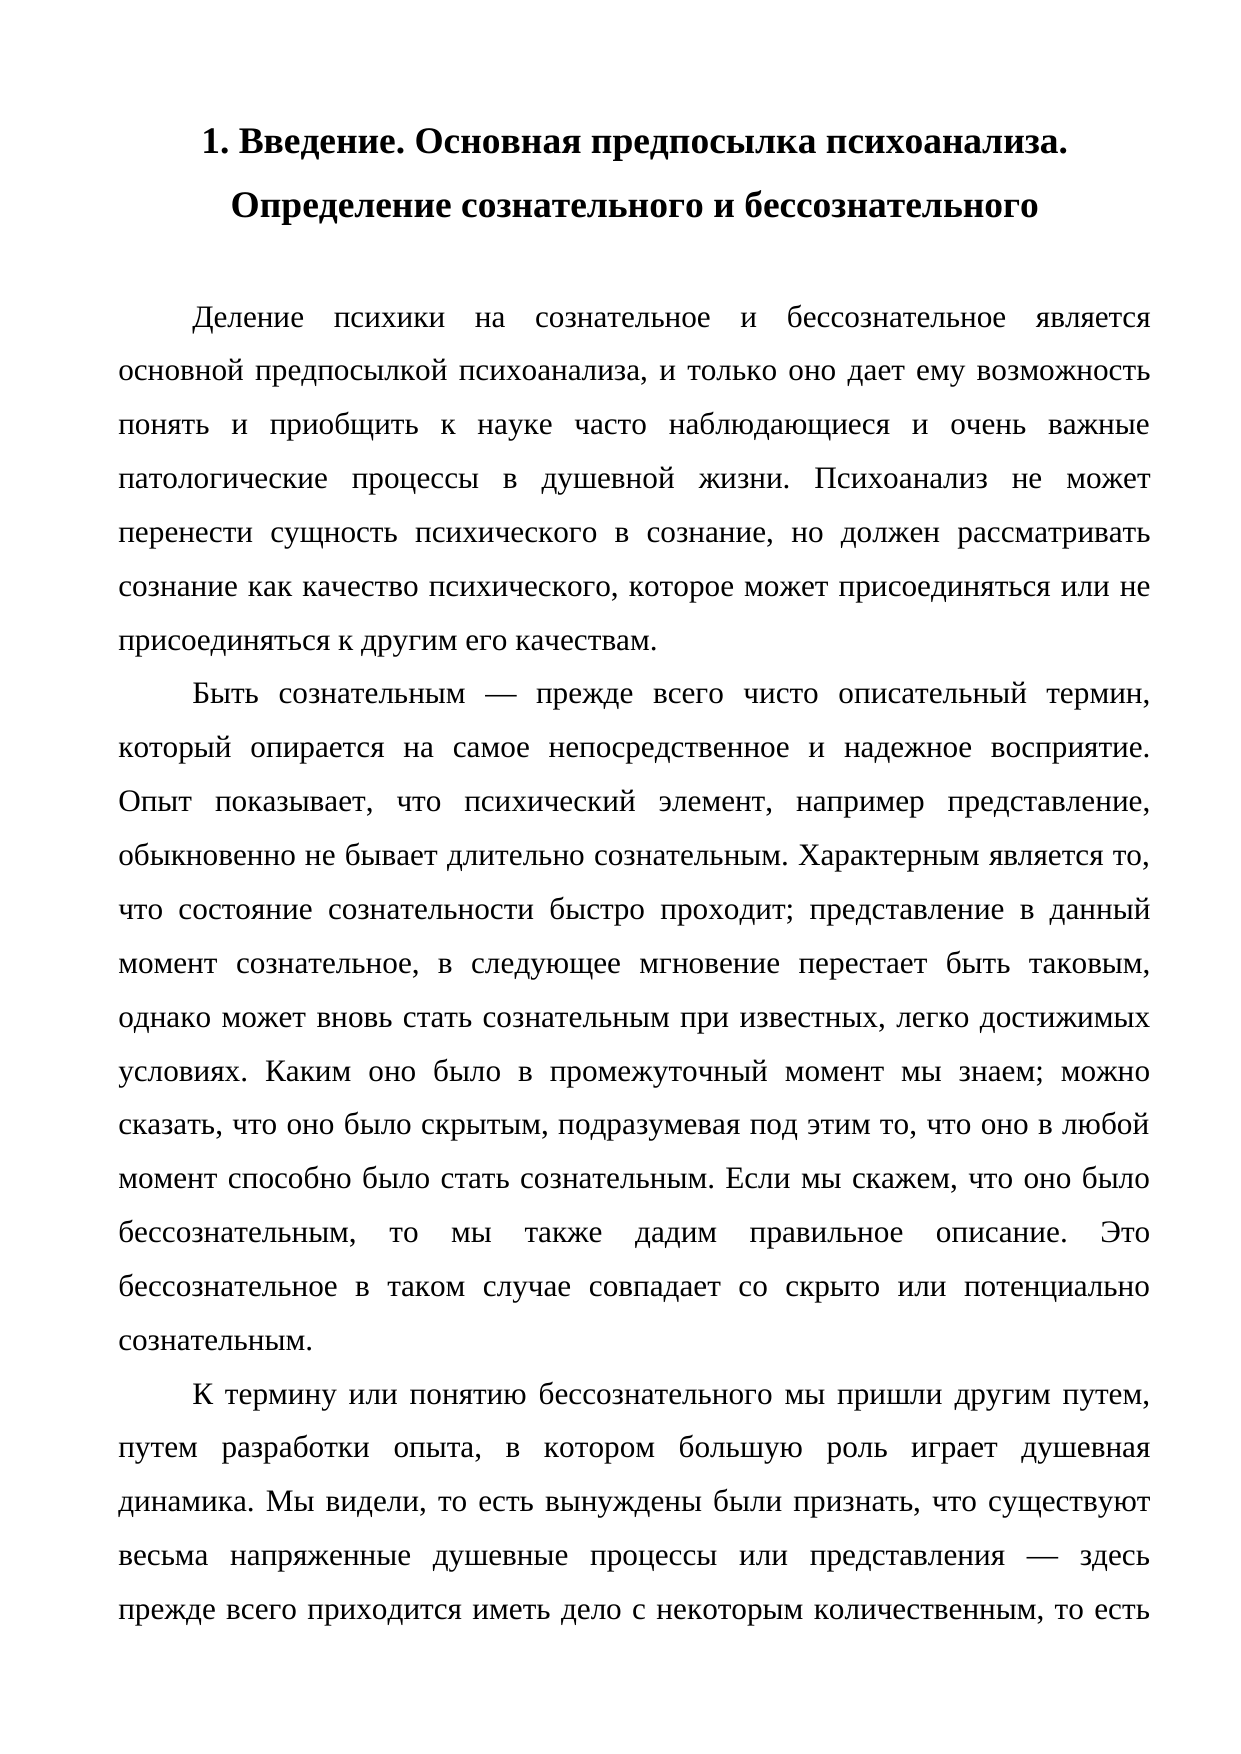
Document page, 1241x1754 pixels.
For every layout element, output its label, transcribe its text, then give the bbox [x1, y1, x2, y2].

text 1. Введение. Основная предпосылка психоанализа. Определение сознательного и бессознательного [118, 118, 1152, 226]
text К термину или понятию бессознательного мы пришли другим путем, путем разработки опыта, в котором большую роль играет душевная динамика. Мы видели, то есть вынуждены были признать, что существуют весьма напряженные душевные процессы или представления — здесь прежде всего приходится иметь дело с некоторым количественным, то есть [118, 1375, 1152, 1626]
text Быть сознательным — прежде всего чисто описательный термин, который опирается на самое непосредственное и надежное восприятие. Опыт показывает, что психический элемент, например представление, обыкновенно не бывает длительно сознательным. Характерным является то, что состояние сознательности быстро проходит; представление в данный момент сознательное, в следующее мгновение перестает быть таковым, однако может вновь стать сознательным при известных, легко достижимых условиях. Каким оно было в промежуточный момент мы знаем; можно сказать, что оно было скрытым, подразумевая под этим то, что оно в любой момент способно было стать сознательным. Если мы скажем, что оно было бессознательным, то мы также дадим правильное описание. Это бессознательное в таком случае совпадает со скрыто или потенциально сознательным. [118, 675, 1152, 1357]
text Деление психики на сознательное и бессознательное является основной предпосылкой психоанализа, и только оно дает ему возможность понять и приобщить к науке часто наблюдающиеся и очень важные патологические процессы в душевной жизни. Психоанализ не может перенести сущность психического в сознание, но должен рассматривать сознание как качество психического, которое может присоединяться или не присоединяться к другим его качествам. [118, 298, 1152, 657]
